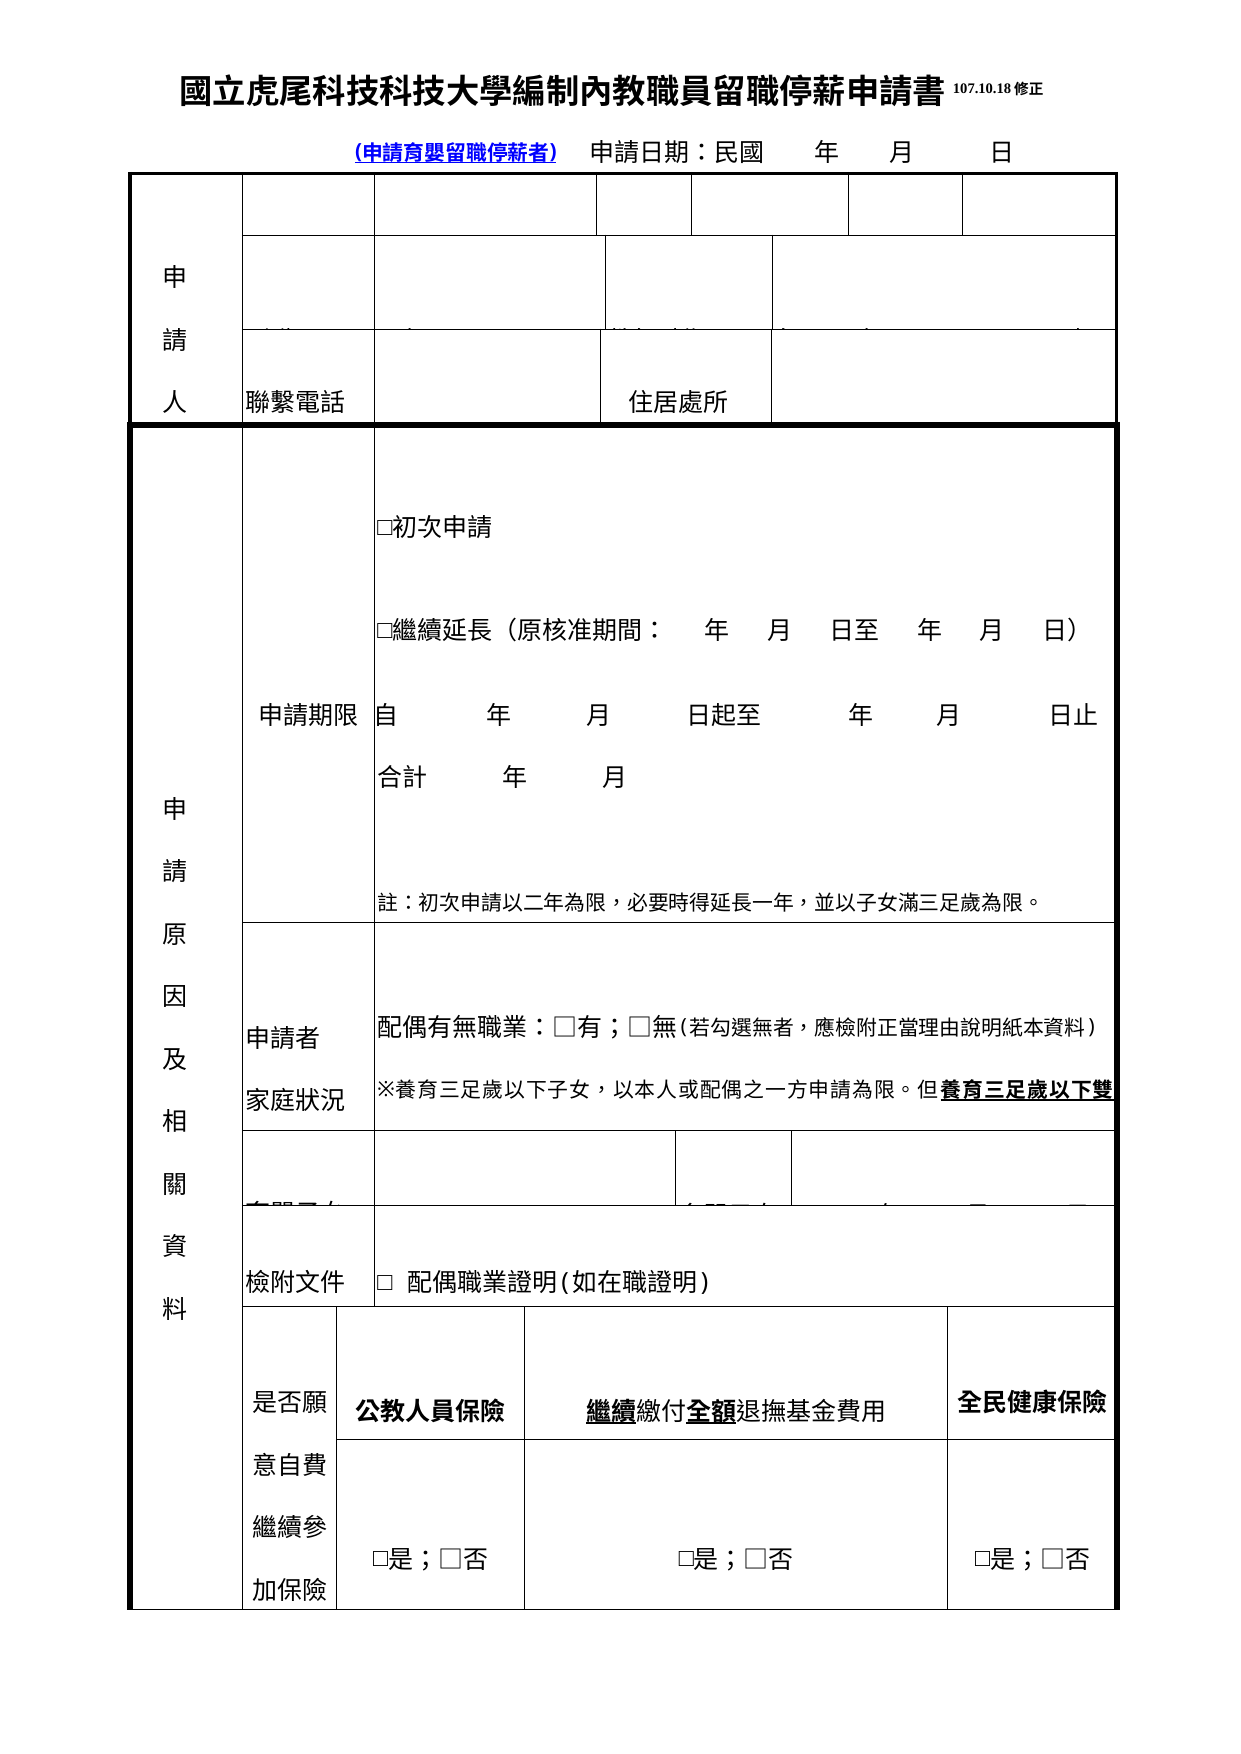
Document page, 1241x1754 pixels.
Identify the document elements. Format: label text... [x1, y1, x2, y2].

table_cell 配偶有無職業：□有；□無(若勾選無者，應檢附正當理由說明紙本資料) ※養育三足歲以下子女，以本人或配偶之一方申請為限。但養育三足歲以下雙(多)胞胎子女者，不以一方申請為限。 （配偶無職業者，請注意下方說明） 【請注意】：依銓敘部及教育部函釋，配偶如未就業，原則上不得申請育嬰留職停薪，但如有正當理由，並經機關核准者，不在此限。故申請人配偶如未就業者，應併同敘明本人須申請育嬰留職停薪之正當理由，並檢附相關佐證資料憑核。 [375, 923, 1114, 1130]
table_cell 年 月 日 [375, 236, 605, 328]
table_cell 聯繫電話 [243, 330, 374, 422]
table_cell □是；□否 [525, 1440, 947, 1609]
table_cell [375, 1131, 675, 1204]
table_cell □ 配偶職業證明(如在職證明) 或 配偶無職業仍須申請育嬰留職停薪正當理由說明紙本資料 □ 本人及育嬰子女戶籍謄本(或戶口名簿) [375, 1206, 1114, 1306]
table_cell 住居處所 [601, 330, 771, 422]
table_header 職稱 [849, 175, 962, 234]
table_cell 育嬰子女 出生日期 [676, 1131, 791, 1204]
table_cell □是；□否 [948, 1440, 1114, 1609]
table_cell 到職 年月日 [243, 236, 374, 328]
text (申請育嬰留職停薪者) 申請日期：民國 年 月 日 [130, 109, 1093, 172]
text 國立虎尾科技科技大學編制內教職員留職停薪申請書107.10.18修正 [130, 47, 1092, 109]
table_cell 申請者 家庭狀況 [243, 923, 374, 1130]
table_cell 檢附文件 [243, 1206, 374, 1306]
table_header [692, 175, 848, 234]
table_header [963, 175, 1115, 234]
table_cell [375, 330, 600, 422]
table_cell 申請原因及相關資料 [133, 428, 242, 1609]
table_cell 育嬰子女 姓名 [243, 1131, 374, 1204]
table_header [375, 175, 596, 234]
table_header 單位 [597, 175, 691, 234]
table_header 申請人 [132, 175, 242, 422]
table_cell 繼續繳付全額退撫基金費用 (一經選定，不得變更) (選擇繼續，依在職同等級公教人員本/年功薪俸額計算並全額按月交服務機關繳付) [525, 1307, 947, 1438]
table_cell 申請期限 [243, 428, 374, 922]
table_header 姓名 (員工編號) [243, 175, 374, 234]
table_cell 是否願意自費繼續參加保險 [243, 1307, 336, 1609]
table_cell 自 年 月 日起 至 年 月 日止 [773, 236, 1115, 328]
table_cell 公教人員保險 以同一原因連續留職停薪期間（含延長），不得更改 [337, 1307, 524, 1438]
table_cell [772, 330, 1115, 422]
table_cell 全民健康保險是否繼續 於本校納保 [948, 1307, 1114, 1438]
table_cell 年 月 日 [792, 1131, 1114, 1204]
table_cell □初次申請 □繼續延長（原核准期間： 年 月 日至 年 月 日） 自 年 月 日起至 年 月 日止 合計 年 月 註：初次申請以二年為限，必要時得延長一年，並以子女滿三足歲為限。 [375, 428, 1114, 922]
table_cell □是；□否 [337, 1440, 524, 1609]
table_cell 教師聘期 有效期間 (職員免填) [606, 236, 772, 328]
